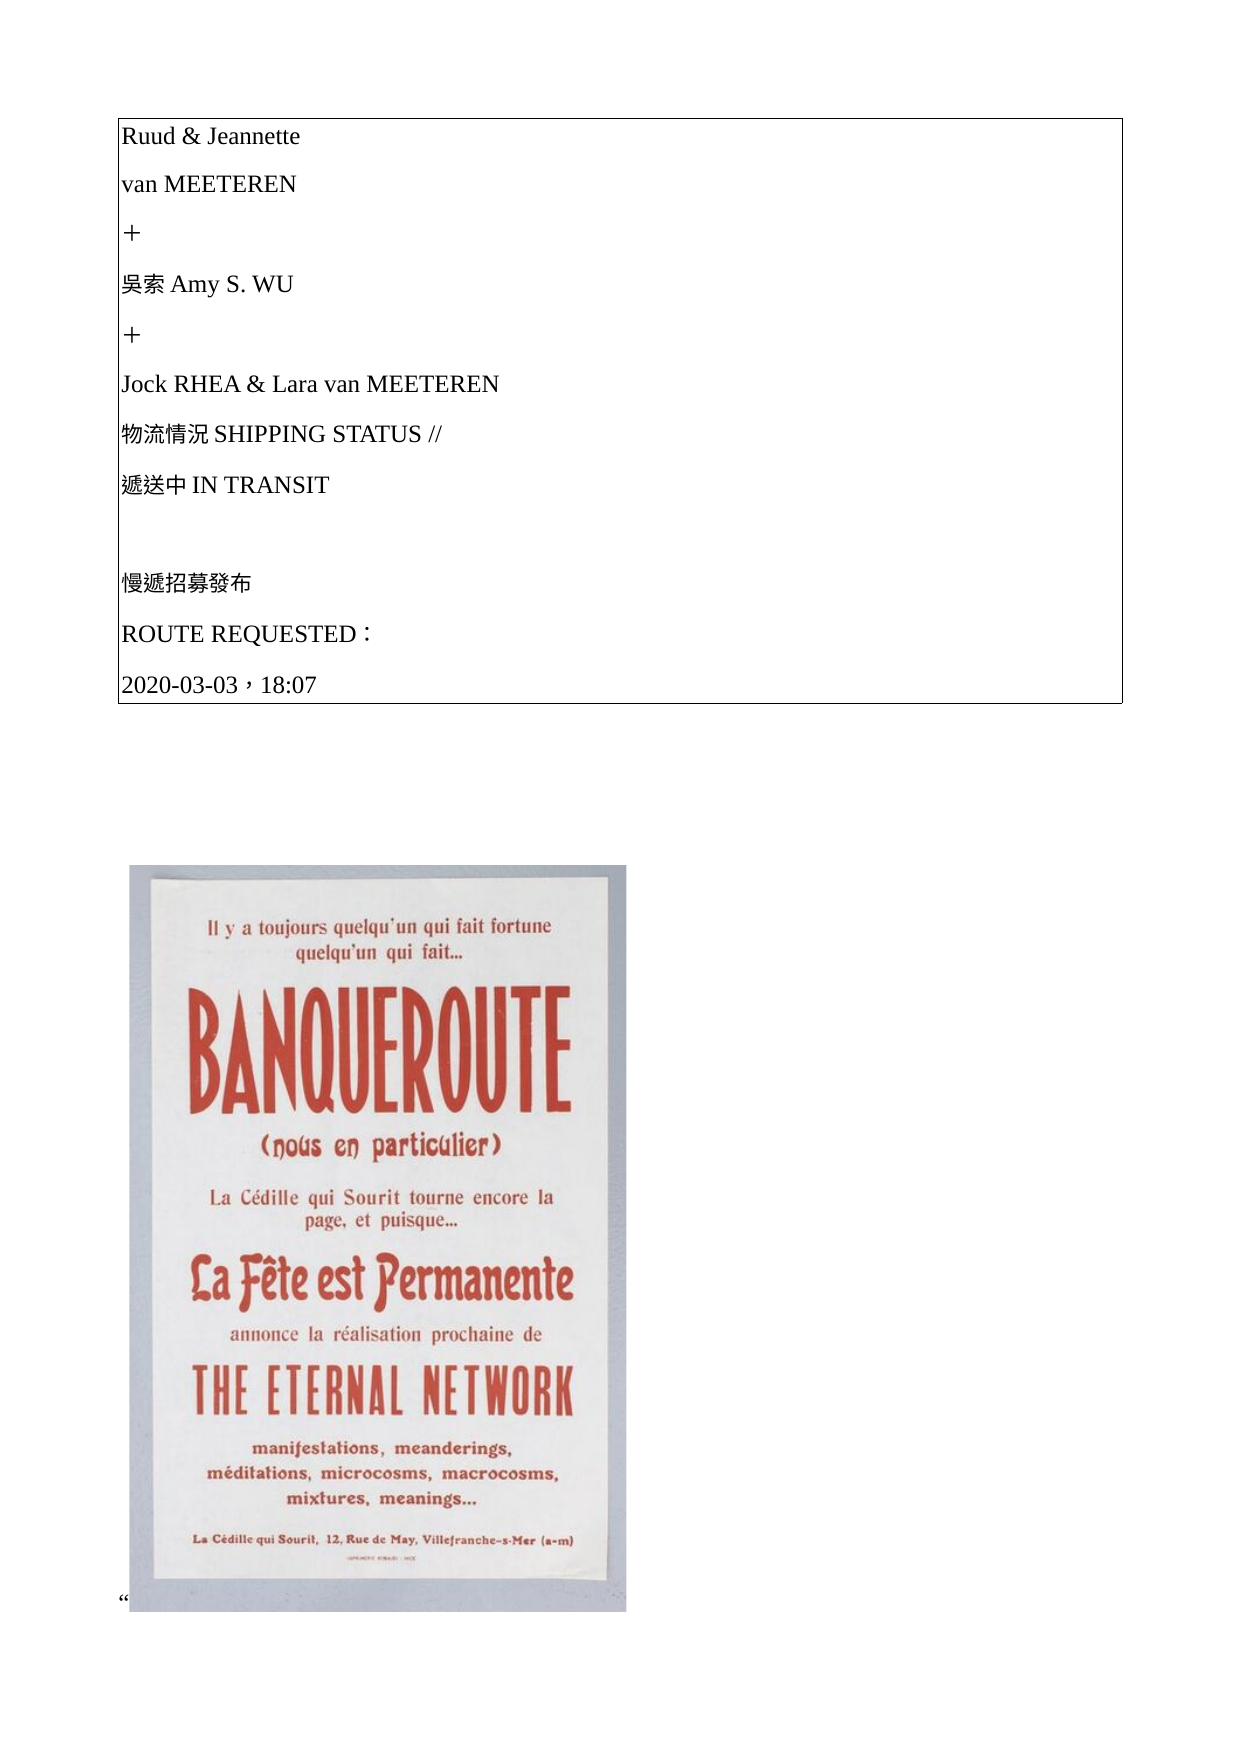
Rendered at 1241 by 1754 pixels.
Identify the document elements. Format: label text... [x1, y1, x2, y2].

text 慢遞招募發布 [119, 563, 1122, 598]
text ＋ [119, 213, 1122, 248]
text 物流情況 SHIPPING STATUS // [119, 414, 1122, 448]
text 2020-03-03，18:07 [119, 665, 1122, 703]
text Ruud & Jeannette [119, 119, 1122, 150]
text van MEETEREN [119, 166, 1122, 197]
text “ [118, 865, 1122, 1617]
text ROUTE REQUESTED： [119, 614, 1122, 649]
text Jock RHEA & Lara van MEETEREN [119, 366, 1122, 398]
picture [129, 865, 627, 1612]
text 吳索 Amy S. WU [119, 264, 1122, 299]
text 遞送中 IN TRANSIT [119, 465, 1122, 499]
text ＋ [119, 315, 1122, 350]
